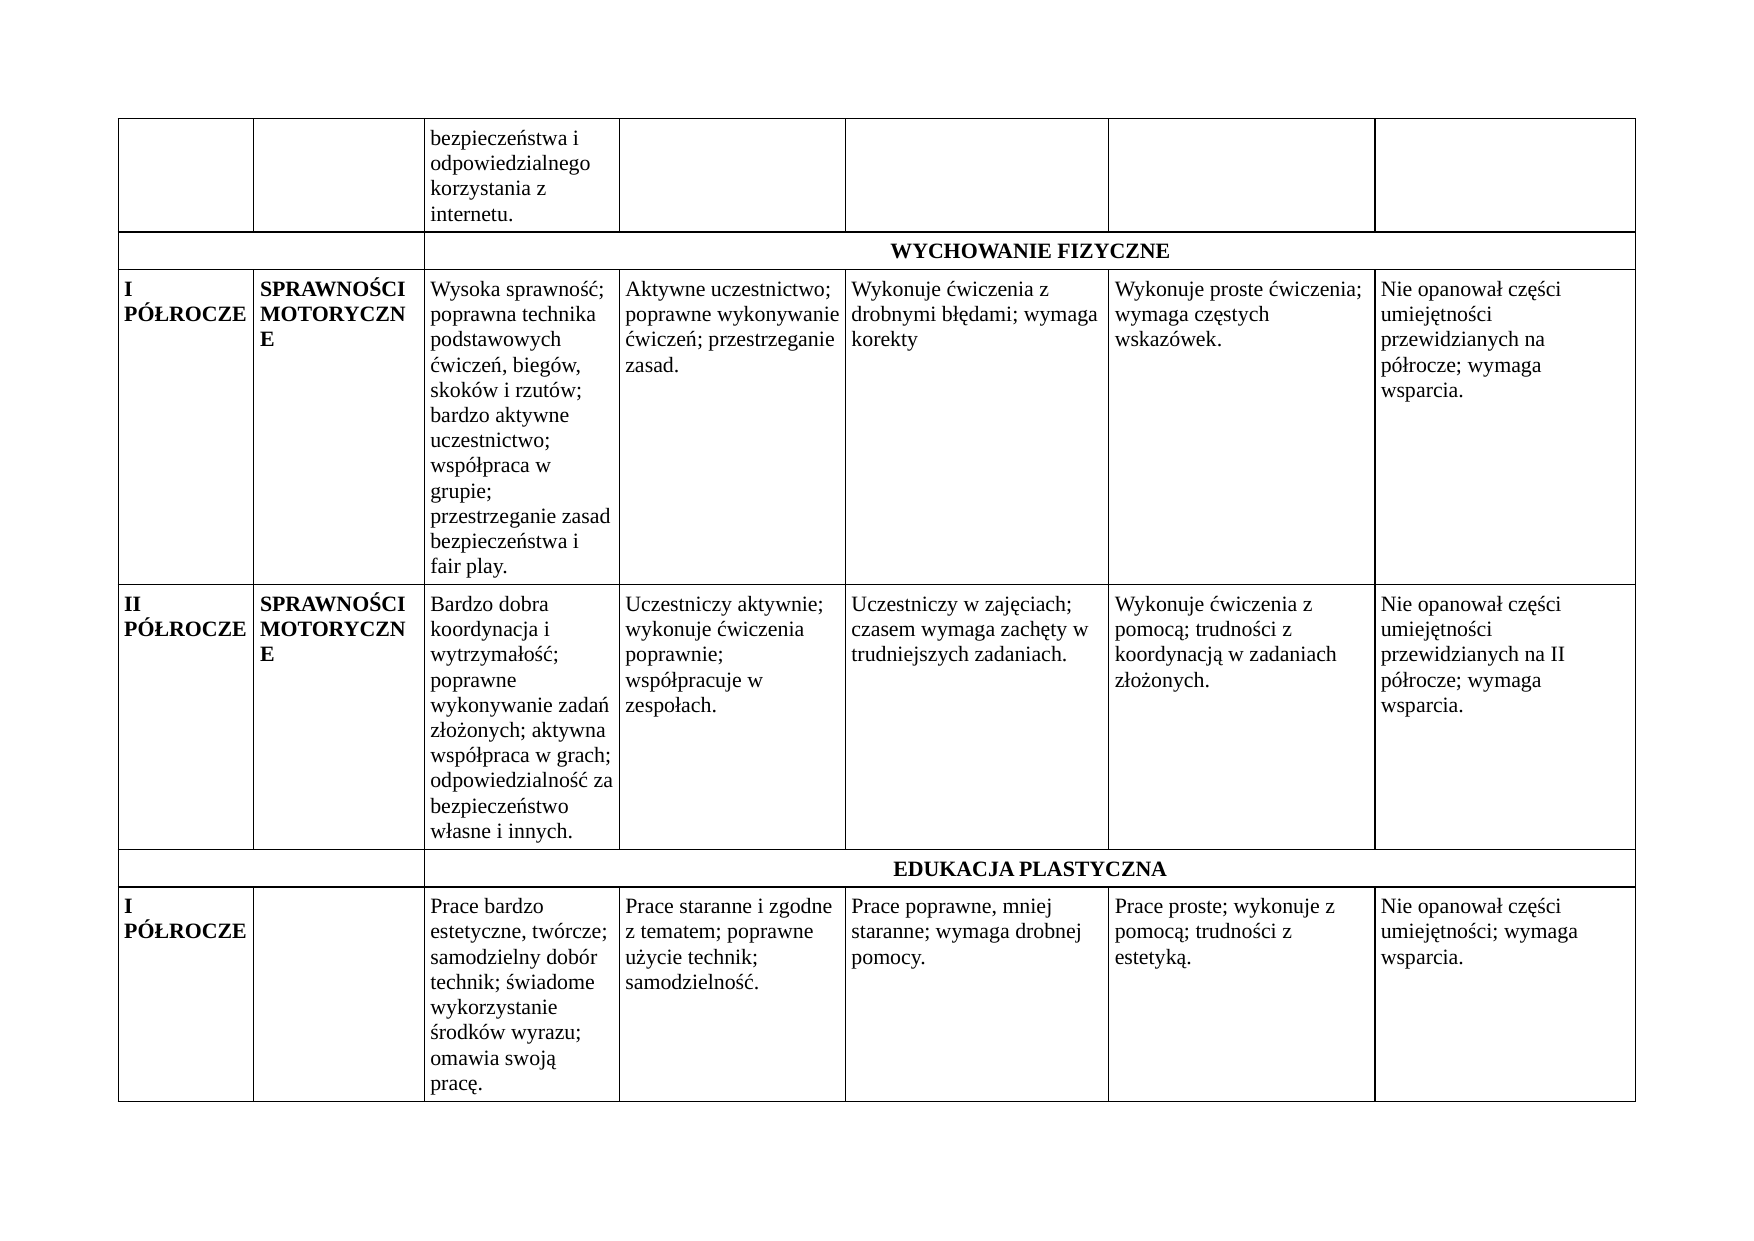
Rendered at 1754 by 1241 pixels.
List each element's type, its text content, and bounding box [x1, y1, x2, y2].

table_cell Prace bardzo estetyczne, twórcze; samodzielny dobór technik; świadome wykorzystanie środków wyrazu; omawia swoją pracę. [425, 888, 619, 1101]
table_cell Wykonuje ćwiczenia z drobnymi błędami; wymaga korekty [846, 270, 1108, 584]
table_cell [254, 119, 424, 231]
table_cell WYCHOWANIE FIZYCZNE [425, 233, 1635, 269]
table_cell Aktywne uczestnictwo; poprawne wykonywanie ćwiczeń; przestrzeganie zasad. [620, 270, 845, 584]
table_cell Nie opanował części umiejętności przewidzianych na II półrocze; wymaga wsparcia. [1376, 585, 1635, 849]
table_cell [846, 119, 1108, 231]
table_cell EDUKACJA PLASTYCZNA [425, 850, 1635, 886]
table_cell Nie opanował części umiejętności; wymaga wsparcia. [1376, 888, 1635, 1101]
table_cell II PÓŁROCZE [119, 585, 253, 849]
table_cell [119, 233, 424, 269]
table_cell Prace poprawne, mniej staranne; wymaga drobnej pomocy. [846, 888, 1108, 1101]
table_cell [119, 119, 253, 231]
table_cell bezpieczeństwa i odpowiedzialnego korzystania z internetu. [425, 119, 619, 231]
table_cell Bardzo dobra koordynacja i wytrzymałość; poprawne wykonywanie zadań złożonych; aktywna współpraca w grach; odpowiedzialność za bezpieczeństwo własne i innych. [425, 585, 619, 849]
table_cell Prace staranne i zgodne z tematem; poprawne użycie technik; samodzielność. [620, 888, 845, 1101]
table_cell I PÓŁROCZE [119, 270, 253, 584]
table_cell [254, 888, 424, 1101]
table_cell [620, 119, 845, 231]
table_cell Prace proste; wykonuje z pomocą; trudności z estetyką. [1109, 888, 1374, 1101]
table_cell I PÓŁROCZE [119, 888, 253, 1101]
table_cell [1109, 119, 1374, 231]
table_cell SPRAWNOŚCI MOTORYCZNE [254, 585, 424, 849]
table_cell Wysoka sprawność; poprawna technika podstawowych ćwiczeń, biegów, skoków i rzutów; bardzo aktywne uczestnictwo; współpraca w grupie; przestrzeganie zasad bezpieczeństwa i fair play. [425, 270, 619, 584]
table_cell Wykonuje proste ćwiczenia; wymaga częstych wskazówek. [1109, 270, 1374, 584]
table_cell [119, 850, 424, 886]
table_cell Wykonuje ćwiczenia z pomocą; trudności z koordynacją w zadaniach złożonych. [1109, 585, 1374, 849]
table_cell Nie opanował części umiejętności przewidzianych na półrocze; wymaga wsparcia. [1376, 270, 1635, 584]
table_cell Uczestniczy w zajęciach; czasem wymaga zachęty w trudniejszych zadaniach. [846, 585, 1108, 849]
table_cell [1376, 119, 1635, 231]
table_cell SPRAWNOŚCI MOTORYCZNE [254, 270, 424, 584]
table_cell Uczestniczy aktywnie; wykonuje ćwiczenia poprawnie; współpracuje w zespołach. [620, 585, 845, 849]
